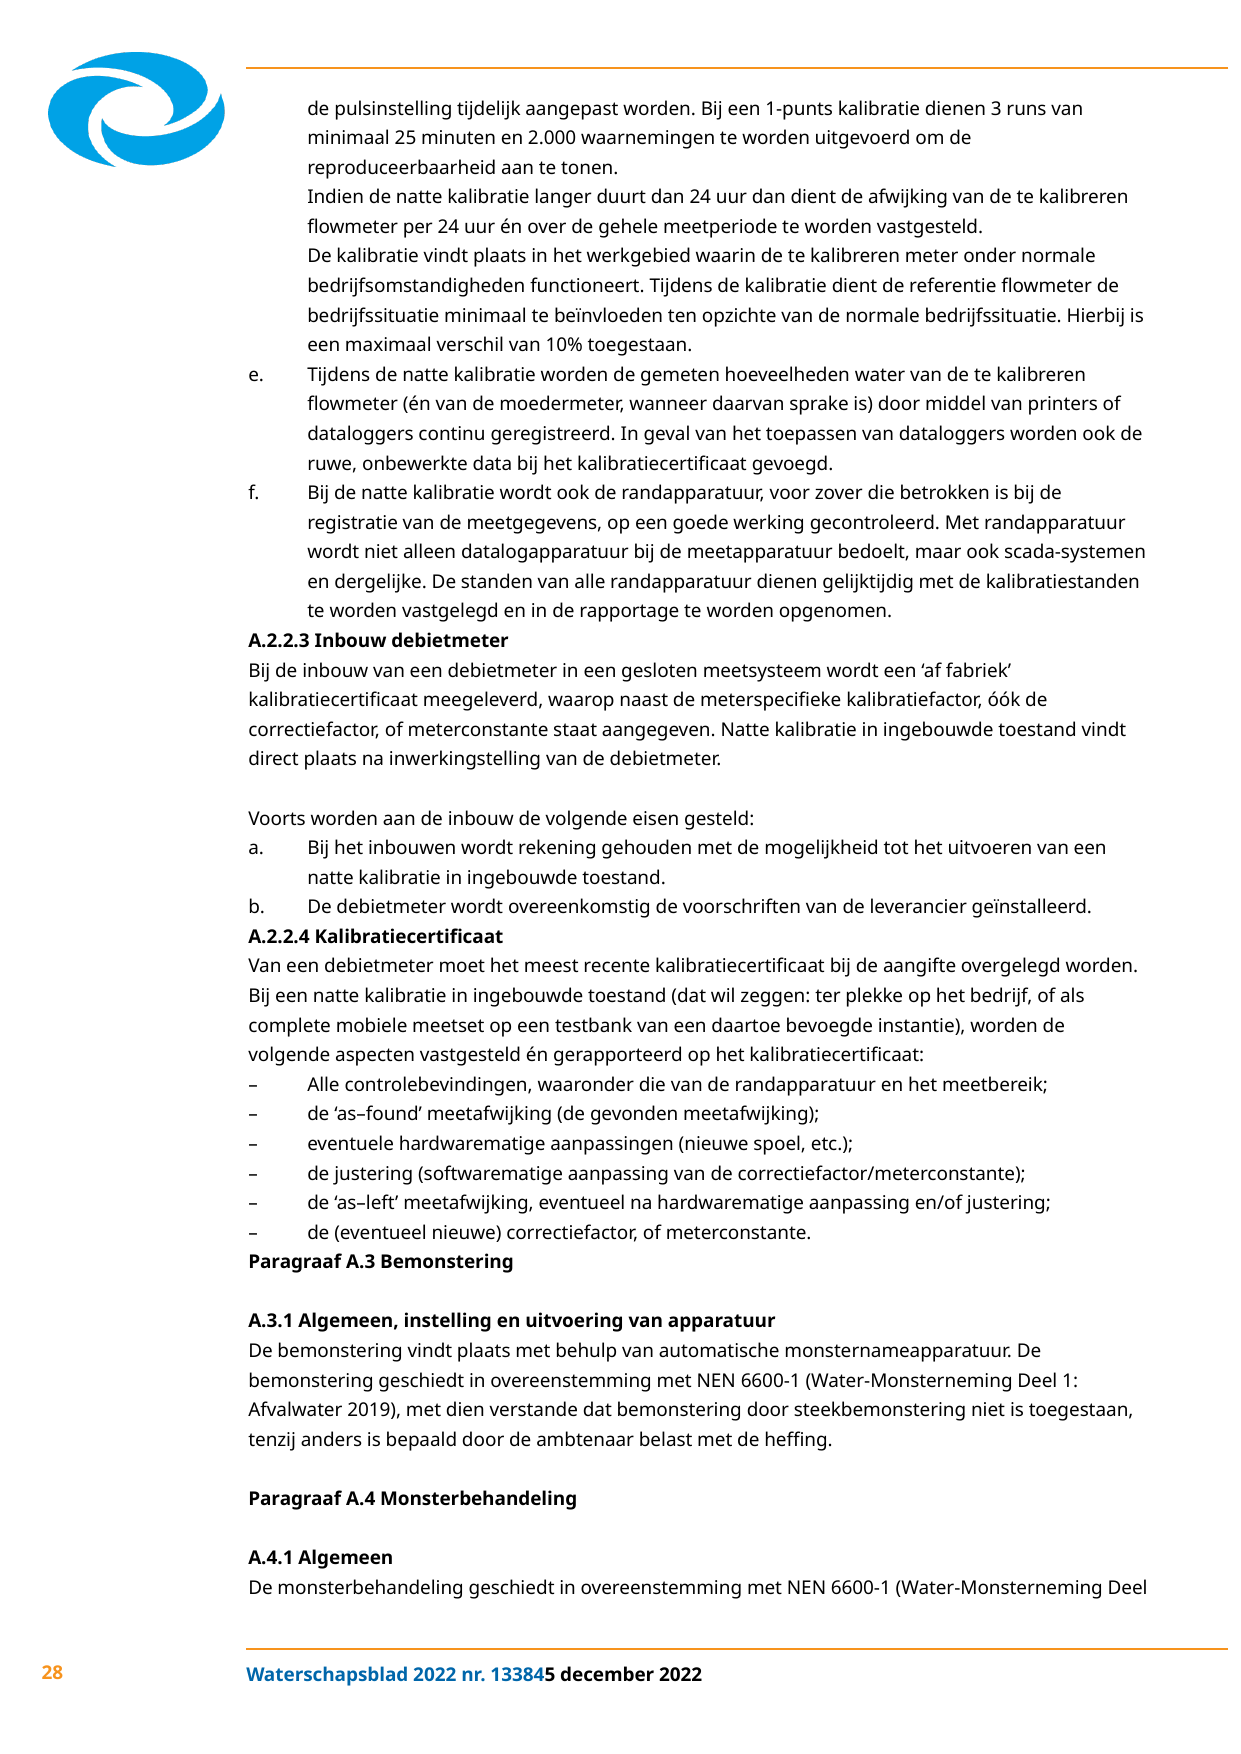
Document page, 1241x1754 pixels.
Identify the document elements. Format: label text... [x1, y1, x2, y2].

picture [41, 47, 231, 172]
text A.3.1 Algemeen, instelling en uitvoering van apparatuur [248, 1308, 1152, 1333]
list de justering (softwarematige aanpassing van de correctiefactor/meterconstante); [248, 1160, 1152, 1186]
text De monsterbehandeling geschiedt in overeenstemming met NEN 6600-1 (Water-Monsterneming Deel [248, 1574, 1152, 1600]
text Van een debietmeter moet het meest recente kalibratiecertificaat bij de aangifte overgelegd worden. Bij een natte kalibratie in ingebouwde toestand (dat wil zeggen: ter plekke op het bedrijf, of als complete mobiele meetset op een testbank van een daartoe bevoegde instantie), worden de volgende aspecten vastgesteld én gerapporteerd op het kalibratiecertificaat: [248, 953, 1152, 1067]
list Indien de natte kalibratie langer duurt dan 24 uur dan dient de afwijking van de te kalibreren flowmeter per 24 uur én over de gehele meetperiode te worden vastgesteld. [248, 183, 1152, 239]
list Bij de natte kalibratie wordt ook de randapparatuur, voor zover die betrokken is bij de registratie van de meetgegevens, op een goede werking gecontroleerd. Met randapparatuur wordt niet alleen datalogapparatuur bij de meetapparatuur bedoelt, maar ook scada-systemen en dergelijke. De standen van alle randapparatuur dienen gelijktijdig met de kalibratiestanden te worden vastgelegd en in de rapportage te worden opgenomen. [248, 479, 1152, 623]
text Bij de inbouw van een debietmeter in een gesloten meetsysteem wordt een ‘af fabriek’ kalibratiecertificaat meegeleverd, waarop naast de meterspecifieke kalibratiefactor, óók de correctiefactor, of meterconstante staat aangegeven. Natte kalibratie in ingebouwde toestand vindt direct plaats na inwerkingstelling van de debietmeter. [248, 657, 1152, 771]
list de ‘as–found’ meetafwijking (de gevonden meetafwijking); [248, 1101, 1152, 1126]
list Bij het inbouwen wordt rekening gehouden met de mogelijkheid tot het uitvoeren van een natte kalibratie in ingebouwde toestand. [248, 834, 1152, 890]
list de (eventueel nieuwe) correctiefactor, of meterconstante. [248, 1219, 1152, 1245]
list eventuele hardwarematige aanpassingen (nieuwe spoel, etc.); [248, 1130, 1152, 1156]
text A.2.2.4 Kalibratiecertificaat [248, 923, 1152, 949]
list De kalibratie vindt plaats in het werkgebied waarin de te kalibreren meter onder normale bedrijfsomstandigheden functioneert. Tijdens de kalibratie dient de referentie flowmeter de bedrijfssituatie minimaal te beïnvloeden ten opzichte van de normale bedrijfssituatie. Hierbij is een maximaal verschil van 10% toegestaan. [248, 243, 1152, 357]
text Voorts worden aan de inbouw de volgende eisen gesteld: [248, 805, 1152, 831]
list Tijdens de natte kalibratie worden de gemeten hoeveelheden water van de te kalibreren flowmeter (én van de moedermeter, wanneer daarvan sprake is) door middel van printers of dataloggers continu geregistreerd. In geval van het toepassen van dataloggers worden ook de ruwe, onbewerkte data bij het kalibratiecertificaat gevoegd. [248, 361, 1152, 476]
list de pulsinstelling tijdelijk aangepast worden. Bij een 1-punts kalibratie dienen 3 runs van minimaal 25 minuten en 2.000 waarnemingen te worden uitgevoerd om de reproduceerbaarheid aan te tonen. [248, 95, 1152, 180]
text A.2.2.3 Inbouw debietmeter [248, 627, 1152, 653]
text Paragraaf A.4 Monsterbehandeling [248, 1485, 1152, 1511]
list Alle controlebevindingen, waaronder die van de randapparatuur en het meetbereik; [248, 1071, 1152, 1097]
text De bemonstering vindt plaats met behulp van automatische monsternameapparatuur. De bemonstering geschiedt in overeenstemming met NEN 6600-1 (Water-Monsterneming Deel 1: Afvalwater 2019), met dien verstande dat bemonstering door steekbemonstering niet is toegestaan, tenzij anders is bepaald door de ambtenaar belast met de heffing. [248, 1337, 1152, 1452]
text Paragraaf A.3 Bemonstering [248, 1248, 1152, 1274]
text A.4.1 Algemeen [248, 1544, 1152, 1570]
list de ‘as–left’ meetafwijking, eventueel na hardwarematige aanpassing en/of justering; [248, 1189, 1152, 1215]
list De debietmeter wordt overeenkomstig de voorschriften van de leverancier geïnstalleerd. [248, 893, 1152, 919]
